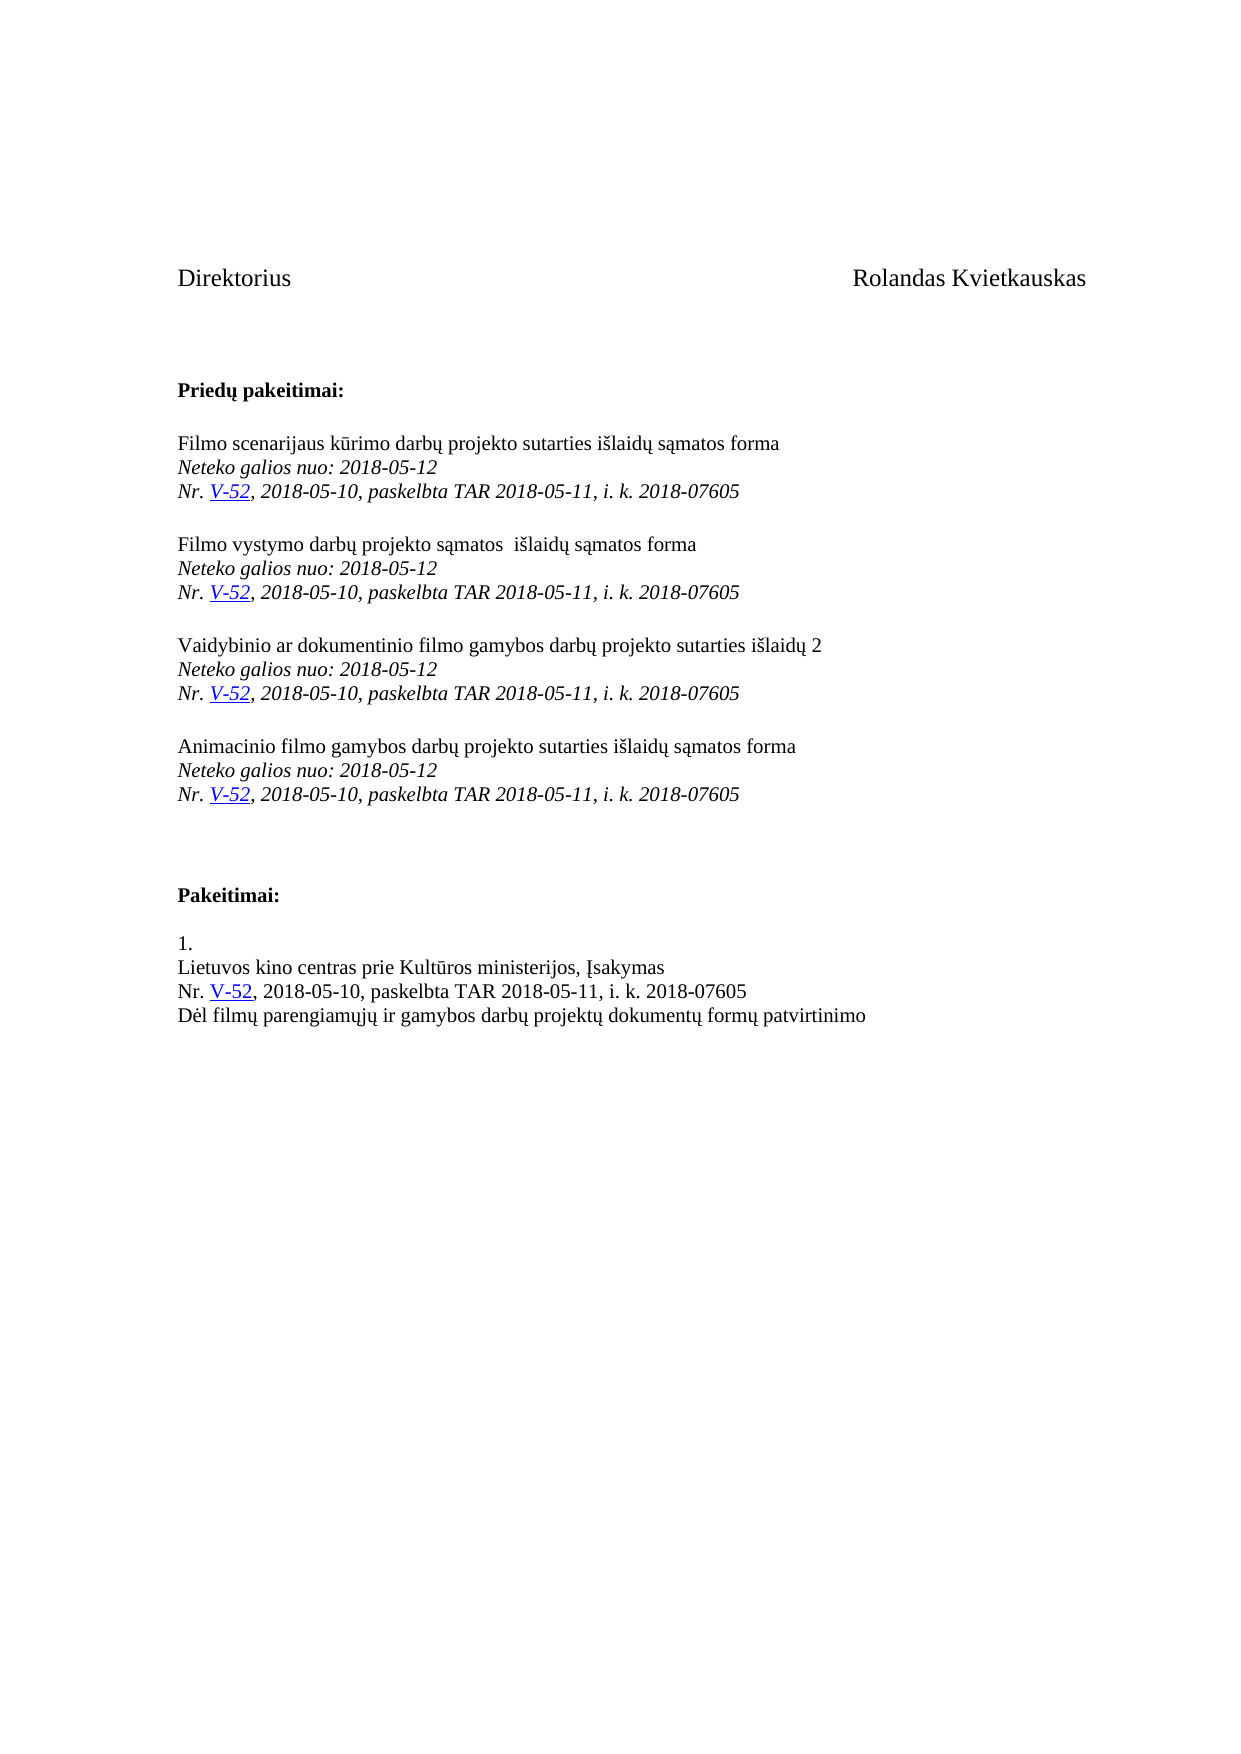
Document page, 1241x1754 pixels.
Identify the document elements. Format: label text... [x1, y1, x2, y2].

text Nr. V-52, 2018-05-10, paskelbta TAR 2018-05-11, i. k. 2018-07605 [177, 580, 1152, 604]
text Neteko galios nuo: 2018-05-12 [177, 657, 1152, 681]
text Nr. V-52, 2018-05-10, paskelbta TAR 2018-05-11, i. k. 2018-07605 [177, 479, 1152, 503]
text Priedų pakeitimai: [177, 378, 1152, 402]
text Vaidybinio ar dokumentinio filmo gamybos darbų projekto sutarties išlaidų 2 [177, 633, 1152, 657]
text Filmo scenarijaus kūrimo darbų projekto sutarties išlaidų sąmatos forma [177, 431, 1152, 455]
text Lietuvos kino centras prie Kultūros ministerijos, Įsakymas [177, 955, 1152, 979]
text Nr. V-52, 2018-05-10, paskelbta TAR 2018-05-11, i. k. 2018-07605 [177, 782, 1152, 806]
text Nr. V-52, 2018-05-10, paskelbta TAR 2018-05-11, i. k. 2018-07605 [177, 979, 1152, 1003]
text Dėl filmų parengiamųjų ir gamybos darbų projektų dokumentų formų patvirtinimo [177, 1003, 1152, 1027]
text Filmo vystymo darbų projekto sąmatos išlaidų sąmatos forma [177, 532, 1152, 556]
text Neteko galios nuo: 2018-05-12 [177, 556, 1152, 580]
text Direktorius Rolandas Kvietkauskas [177, 263, 1152, 292]
text 1. [177, 931, 1152, 955]
text Animacinio filmo gamybos darbų projekto sutarties išlaidų sąmatos forma [177, 734, 1152, 758]
text Neteko galios nuo: 2018-05-12 [177, 455, 1152, 479]
text Pakeitimai: [177, 883, 1152, 907]
text Neteko galios nuo: 2018-05-12 [177, 758, 1152, 782]
text Nr. V-52, 2018-05-10, paskelbta TAR 2018-05-11, i. k. 2018-07605 [177, 681, 1152, 705]
